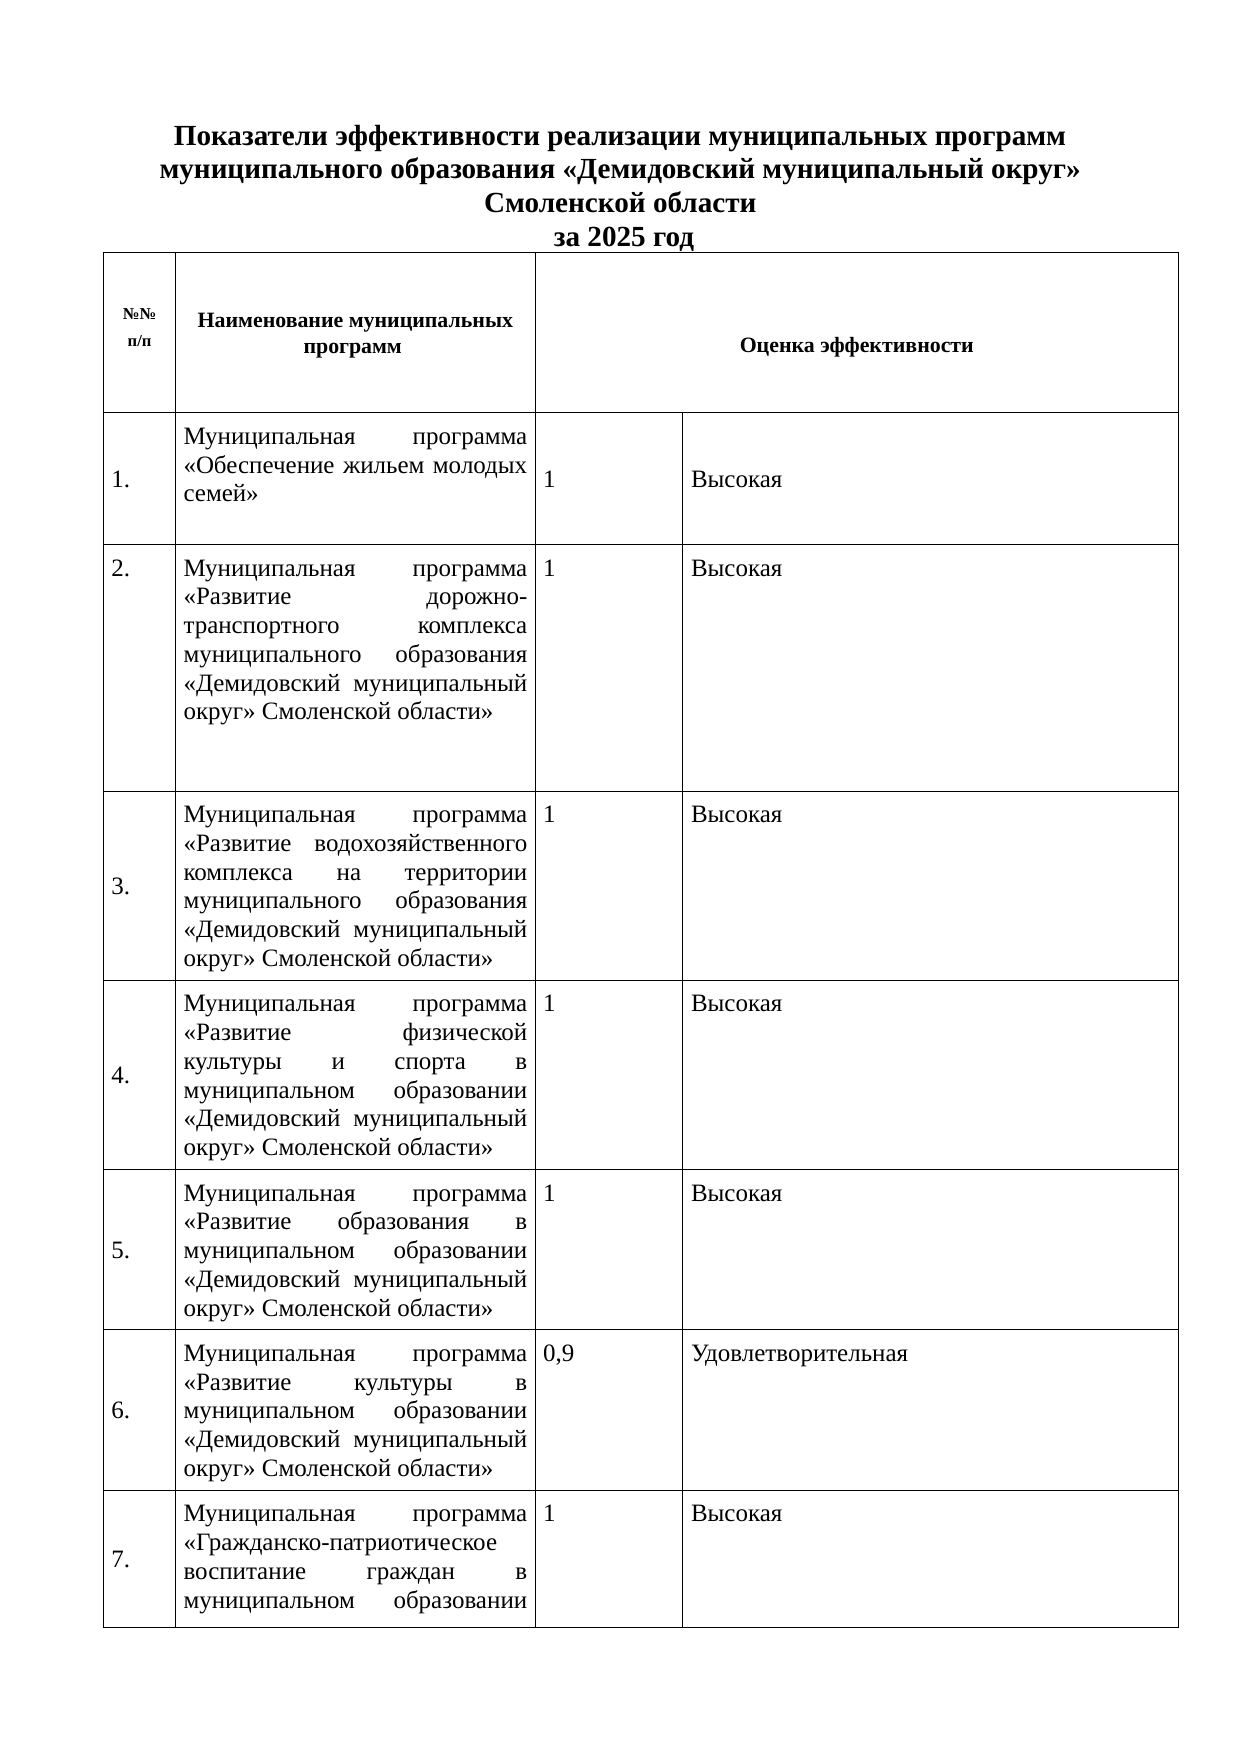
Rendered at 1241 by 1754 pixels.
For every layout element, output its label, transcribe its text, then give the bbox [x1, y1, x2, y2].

table_cell 6. [104, 1330, 175, 1490]
table_cell Муниципальная программа «Обеспечение жильем молодых семей» [176, 413, 535, 544]
table_cell 1. [104, 413, 175, 544]
table_cell Высокая [683, 545, 1178, 791]
text Показатели эффективности реализации муниципальных программ муниципального образования «Демидовский муниципальный округ» Смоленской области [118, 118, 1122, 219]
table_cell Высокая [683, 792, 1178, 980]
table_cell 3. [104, 792, 175, 980]
table_header №№ п/п [104, 253, 175, 412]
table_cell 0,9 [536, 1330, 682, 1490]
table_cell 1 [536, 1491, 682, 1627]
table_cell 1 [536, 981, 682, 1169]
table_header Наименование муниципальных программ [176, 253, 535, 412]
table_cell 4. [104, 981, 175, 1169]
table_cell 5. [104, 1170, 175, 1329]
table_cell 1 [536, 792, 682, 980]
table_cell 7. [104, 1491, 175, 1627]
table_cell 2. [104, 545, 175, 791]
table_header Оценка эффективности [536, 253, 1178, 412]
table_cell 1 [536, 413, 682, 544]
table_cell Высокая [683, 1170, 1178, 1329]
table_cell Высокая [683, 413, 1178, 544]
table_cell Муниципальная программа «Развитие культуры в муниципальном образовании «Демидовский муниципальный округ» Смоленской области» [176, 1330, 535, 1490]
table_cell Муниципальная программа «Гражданско-патриотическое воспитание граждан в муниципальном образовании [176, 1491, 535, 1627]
table_cell Муниципальная программа «Развитие физической культуры и спорта в муниципальном образовании «Демидовский муниципальный округ» Смоленской области» [176, 981, 535, 1169]
table_cell 1 [536, 1170, 682, 1329]
table_cell Высокая [683, 1491, 1178, 1627]
table_cell Удовлетворительная [683, 1330, 1178, 1490]
table_cell Высокая [683, 981, 1178, 1169]
table_cell 1 [536, 545, 682, 791]
table_cell Муниципальная программа «Развитие водохозяйственного комплекса на территории муниципального образования «Демидовский муниципальный округ» Смоленской области» [176, 792, 535, 980]
table_cell Муниципальная программа «Развитие дорожно-транспортного комплекса муниципального образования «Демидовский муниципальный округ» Смоленской области» [176, 545, 535, 791]
text за 2025 год [118, 219, 1122, 252]
table_cell Муниципальная программа «Развитие образования в муниципальном образовании «Демидовский муниципальный округ» Смоленской области» [176, 1170, 535, 1329]
